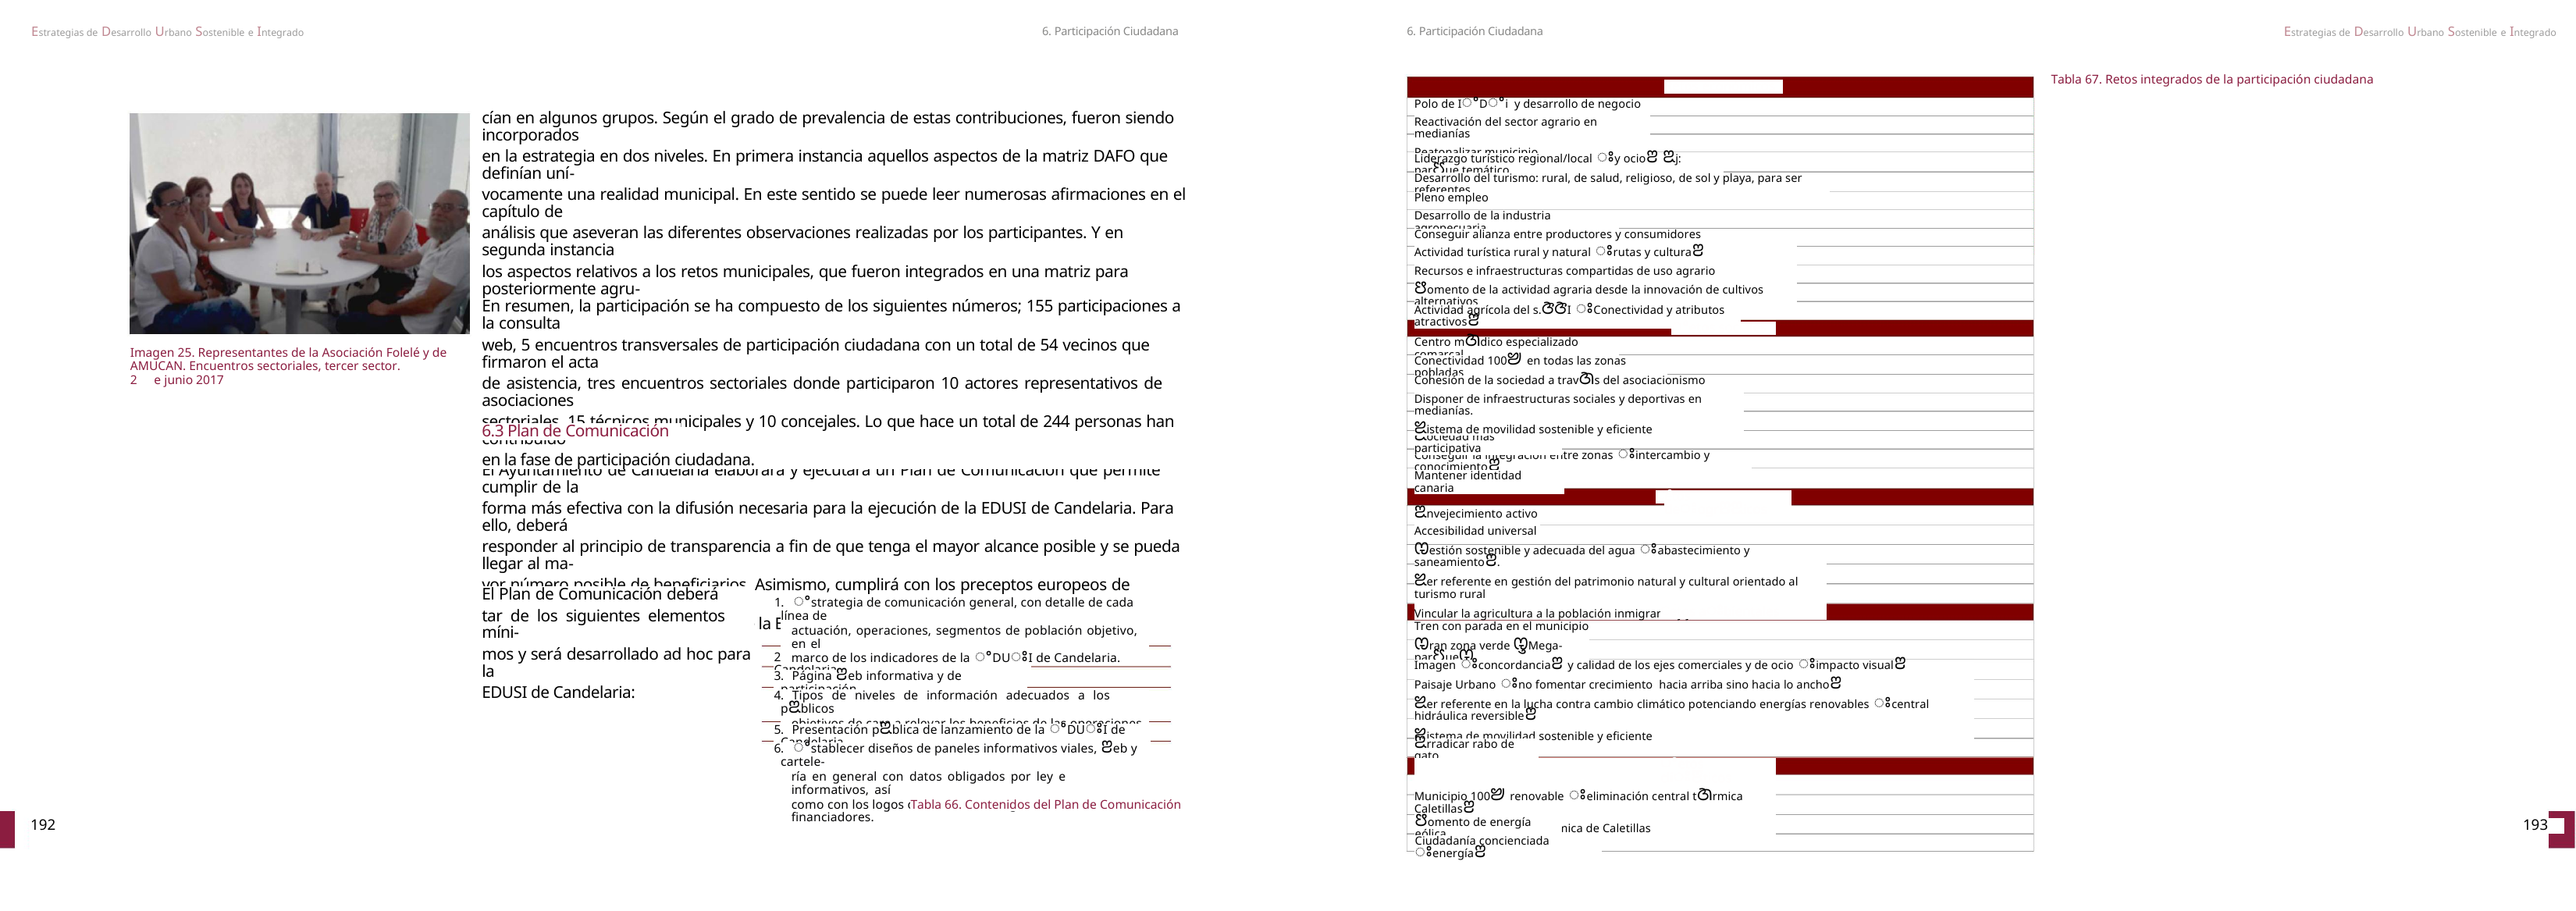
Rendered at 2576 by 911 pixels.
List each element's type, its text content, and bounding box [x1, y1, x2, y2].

text Mantener identidad canaria [1414, 470, 1564, 494]
text sectoriales, 15 técnicos municipales y 10 concejales. Lo que hace un total de 244 personas han contribuido [482, 414, 1190, 448]
text en la estrategia en dos niveles. En primera instancia aquellos aspectos de la matriz DAFO que deﬁnían uní- [482, 148, 1190, 182]
text AMUCAN. Encuentros sectoriales, tercer sector. [130, 361, 453, 373]
text Tabla 67. Retos integrados de la participación ciudadana [2051, 73, 2379, 87]
text Pleno empleo [1414, 192, 1496, 205]
text Reconvertir la central tꢇrmica de Caletillas [1562, 823, 1776, 835]
text Estrategias de Desarrollo Urbano Sostenible e Integrado [2284, 26, 2562, 39]
text ría en general con datos obligados por ley e informativos, así [791, 770, 1149, 797]
text Actividad agrícola del s.ꢆꢆI ꢁConectividad y atributos atractivosꢂ [1414, 304, 1741, 329]
text Reactivación del sector agrario en medianías [1414, 116, 1650, 141]
text 6. Participación Ciudadana [1407, 26, 1556, 37]
text 193 [2523, 818, 2564, 834]
text análisis que aseveran las diferentes observaciones realizadas por los participantes. Y en segunda instancia [482, 225, 1190, 259]
text 4 [774, 697, 781, 703]
text Imagen ꢁconcordanciaꢂ y calidad de los ejes comerciales y de ocio ꢁimpacto visualꢂ [1414, 660, 1974, 671]
text 1 [774, 596, 781, 610]
text Cohesión de la sociedad a travꢇs del asociacionismo [1414, 375, 1744, 387]
text Conseguir la integración entre zonas ꢁintercambio y conocimientoꢂ [1491, 450, 1752, 474]
text ꢃnvejecimiento activo [1414, 508, 1540, 521]
text Desarrollo del turismo: rural, de salud, religioso, de sol y playa, para ser referentes [1414, 173, 1830, 197]
text ꢉer referente en la lucha contra cambio climático potenciando energías renovables ꢁcentral hidráulica reversibleꢂ [1414, 699, 1974, 723]
text Conectividad 100ꢈ en todas las zonas pobladas [1414, 355, 1667, 375]
text EDUSI de Candelaria: [482, 685, 754, 702]
text ꢃrradicar rabo de gato [1414, 738, 1539, 758]
text etos deꢁogrꢂꢃicos [1664, 490, 1791, 517]
text Vincular la agricultura a la población inmigrante y jóvenes [1688, 608, 1827, 620]
text 5 [774, 724, 781, 736]
text Desarrollo de la industria agropecuaria [1414, 210, 1619, 229]
text 2. Logo y slogan de la ꢀDUꢁI de Candelaria. [774, 651, 802, 670]
text ꢉistema de movilidad sostenible y eficiente [1416, 731, 1974, 742]
text a la aportación europea de fondos de la EDUSI. [1149, 616, 1190, 633]
text 6. Participación Ciudadana [1042, 26, 1191, 37]
text . Página ꢂeb informativa y de participación [781, 670, 1027, 689]
text los aspectos relativos a los retos municipales, que fueron integrados en una matriz para posteriormente agru- [482, 264, 1190, 297]
text responder al principio de transparencia a ﬁn de que tenga el mayor alcance posible y se pueda llegar al ma- [482, 539, 1190, 573]
text Ciudadanía concienciada ꢁenergíaꢂ [1414, 835, 1602, 859]
text 6.3 Plan de Comunicación [482, 423, 681, 440]
text Recursos e infraestructuras compartidas de uso agrario [1414, 265, 1797, 278]
text ꢀetos sociales [1671, 322, 1776, 335]
text Disponer de infraestructuras sociales y deportivas en medianías. [1414, 393, 1744, 417]
text Peatonalizar municipio [1414, 147, 1650, 153]
text web, 5 encuentros transversales de participación ciudadana con un total de 54 vecinos que ﬁrmaron el acta [482, 337, 1190, 371]
text 2. Logo y slogan de la ꢀDUꢁI de Candelaria. [813, 665, 1031, 677]
text mos y será desarrollado ad hoc para la [482, 646, 754, 680]
text ꢉistema de movilidad sostenible y eficiente [1414, 424, 1744, 436]
text actuación, operaciones, segmentos de población objetivo, en el [792, 625, 1149, 650]
text Imagen 25. Representantes de la Asociación Folelé y de [130, 347, 453, 359]
text Actividad turística rural y natural ꢁrutas y culturaꢂ [1414, 247, 1797, 259]
text Paisaje Urbano ꢁno fomentar crecimiento hacia arriba sino hacia lo anchoꢂ [1414, 679, 1974, 692]
text ꢀ [1660, 605, 1669, 619]
text Vincular la agricultura a la población inmigrante y jóvenes [1414, 608, 1677, 620]
text Conseguir la integración entre zonas ꢁintercambio y conocimientoꢂ [1414, 455, 1498, 470]
text El Ayuntamiento de Candelaria elaborará y ejecutará un Plan de Comunicación que permite cumplir de la [482, 469, 1190, 496]
text 4 [774, 689, 781, 696]
text vocamente una realidad municipal. En este sentido se puede leer numerosas aﬁrmaciones en el capítulo de [482, 187, 1190, 221]
text Liderazgo turístico regional/local ꢁy ocioꢂ ꢃj: parꢄue temático [1414, 153, 1724, 173]
text Conseguir alianza entre productores y consumidores [1414, 229, 1797, 241]
text forma más efectiva con la difusión necesaria para la ejecución de la EDUSI de Candelaria. Para ello, deberá [482, 500, 1190, 534]
text ꢊestión sostenible y adecuada del agua ꢁabastecimiento y saneamientoꢂ. [1414, 545, 1827, 569]
text como con los logos oficiales de los organismos co-financiadores. [791, 799, 1149, 824]
text tar de los siguientes elementos míni- [482, 607, 754, 642]
text 3 [774, 670, 781, 683]
text ꢀ [1656, 490, 1664, 504]
text Centro mꢇdico especializado comarcal [1414, 337, 1619, 355]
text . ꢀstablecer diseños de paneles informativos viales, ꢂeb y cartele- [781, 742, 1149, 769]
text de asistencia, tres encuentros sectoriales donde participaron 10 actores representativos de asociaciones [482, 375, 1190, 409]
text . ꢀstrategia de comunicación general, con detalle de cada línea de [781, 596, 1149, 623]
text Tren con parada en el municipio [1414, 621, 1589, 632]
text 6 [774, 742, 781, 756]
text Polo de IꢀDꢀi y desarrollo de negocio [1414, 98, 1650, 110]
text ꢅomento de la actividad agraria desde la innovación de cultivos alternativos [1414, 284, 1797, 308]
text 8 de junio 2017 [154, 374, 453, 387]
text ꢀetos cliꢁꢂticos [1660, 758, 1776, 785]
text Retos económicos [1664, 80, 1783, 94]
text objetivos de cara a relevar los beneficios de las operaciones [791, 717, 1149, 724]
text yor número posible de beneﬁciarios. Asimismo, cumplirá con los preceptos europeos de difusión en cuanto [482, 577, 1190, 611]
text etos aꢁbientales [1669, 605, 1787, 619]
text . Presentación pꢃblica de lanzamiento de la ꢀDUꢁI de Candelaria. [781, 724, 1151, 749]
text Tabla 66. Contenidos del Plan de Comunicación [910, 799, 1190, 811]
text 2 [130, 374, 154, 387]
text ꢅomento de energía eólica [1414, 817, 1562, 835]
text Estrategias de Desarrollo Urbano Sostenible e Integrado [31, 26, 310, 39]
text cían en algunos grupos. Según el grado de prevalencia de estas contribuciones, fueron siendo incorporados [482, 110, 1190, 144]
text . Tipos de niveles de información adecuados a los pꢃblicos [781, 689, 1149, 716]
text ꢉociedad más participativa [1414, 436, 1562, 455]
text Municipio 100ꢈ renovable ꢁeliminación central tꢇrmica Caletillasꢂ [1414, 791, 1776, 815]
text 192 [30, 818, 72, 834]
text en la fase de participación ciudadana. [482, 452, 1190, 469]
text Accesibilidad universal [1414, 525, 1540, 537]
text ꢊran zona verde ꢋMega-parꢄueꢋ [1414, 640, 1589, 660]
text marco de los indicadores de la ꢀDUꢁI de Candelaria. [792, 653, 1149, 665]
text El Plan de Comunicación deberá cons- [482, 586, 753, 607]
text En resumen, la participación se ha compuesto de los siguientes números; 155 participaciones a la consulta [482, 298, 1190, 333]
text ꢉer referente en gestión del patrimonio natural y cultural orientado al turismo rural [1414, 576, 1827, 600]
